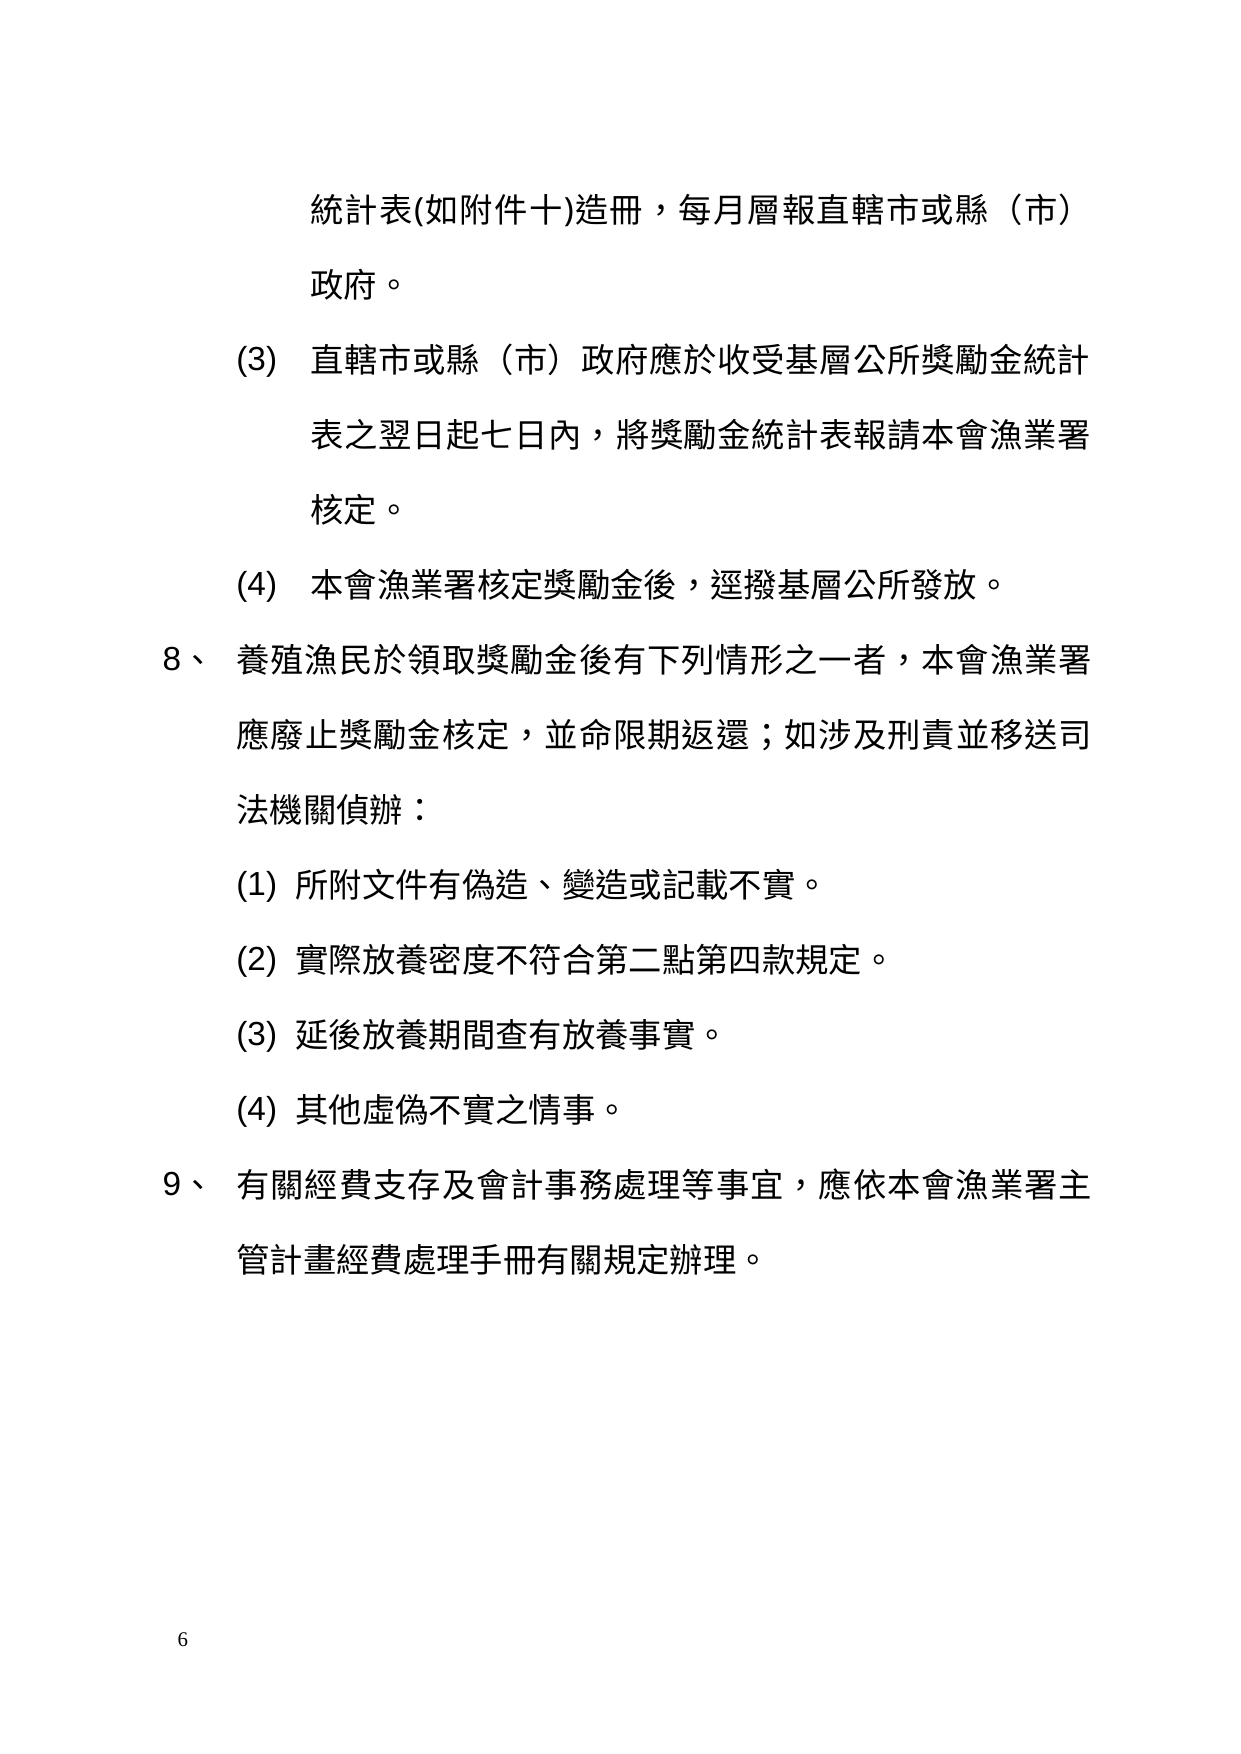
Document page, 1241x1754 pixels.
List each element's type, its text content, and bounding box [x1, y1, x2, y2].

list 直轄市或縣（市）政府應於收受基層公所獎勵金統計表之翌日起七日內，將獎勵金統計表報請本會漁業署核定。 [236, 314, 1092, 539]
list 本會漁業署核定獎勵金後，逕撥基層公所發放。 [236, 539, 1092, 614]
list 統計表(如附件十)造冊，每月層報直轄市或縣（市）政府。 [236, 164, 1092, 314]
list 有關經費支存及會計事務處理等事宜，應依本會漁業署主管計畫經費處理手冊有關規定辦理。 [162, 1139, 1092, 1289]
list 所附文件有偽造、變造或記載不實。 [236, 839, 1092, 914]
list 其他虛偽不實之情事。 [236, 1064, 1092, 1139]
list 養殖漁民於領取獎勵金後有下列情形之一者，本會漁業署應廢止獎勵金核定，並命限期返還；如涉及刑責並移送司法機關偵辦： [162, 614, 1092, 839]
list 實際放養密度不符合第二點第四款規定。 [236, 914, 1092, 989]
list 延後放養期間查有放養事實。 [236, 989, 1092, 1064]
